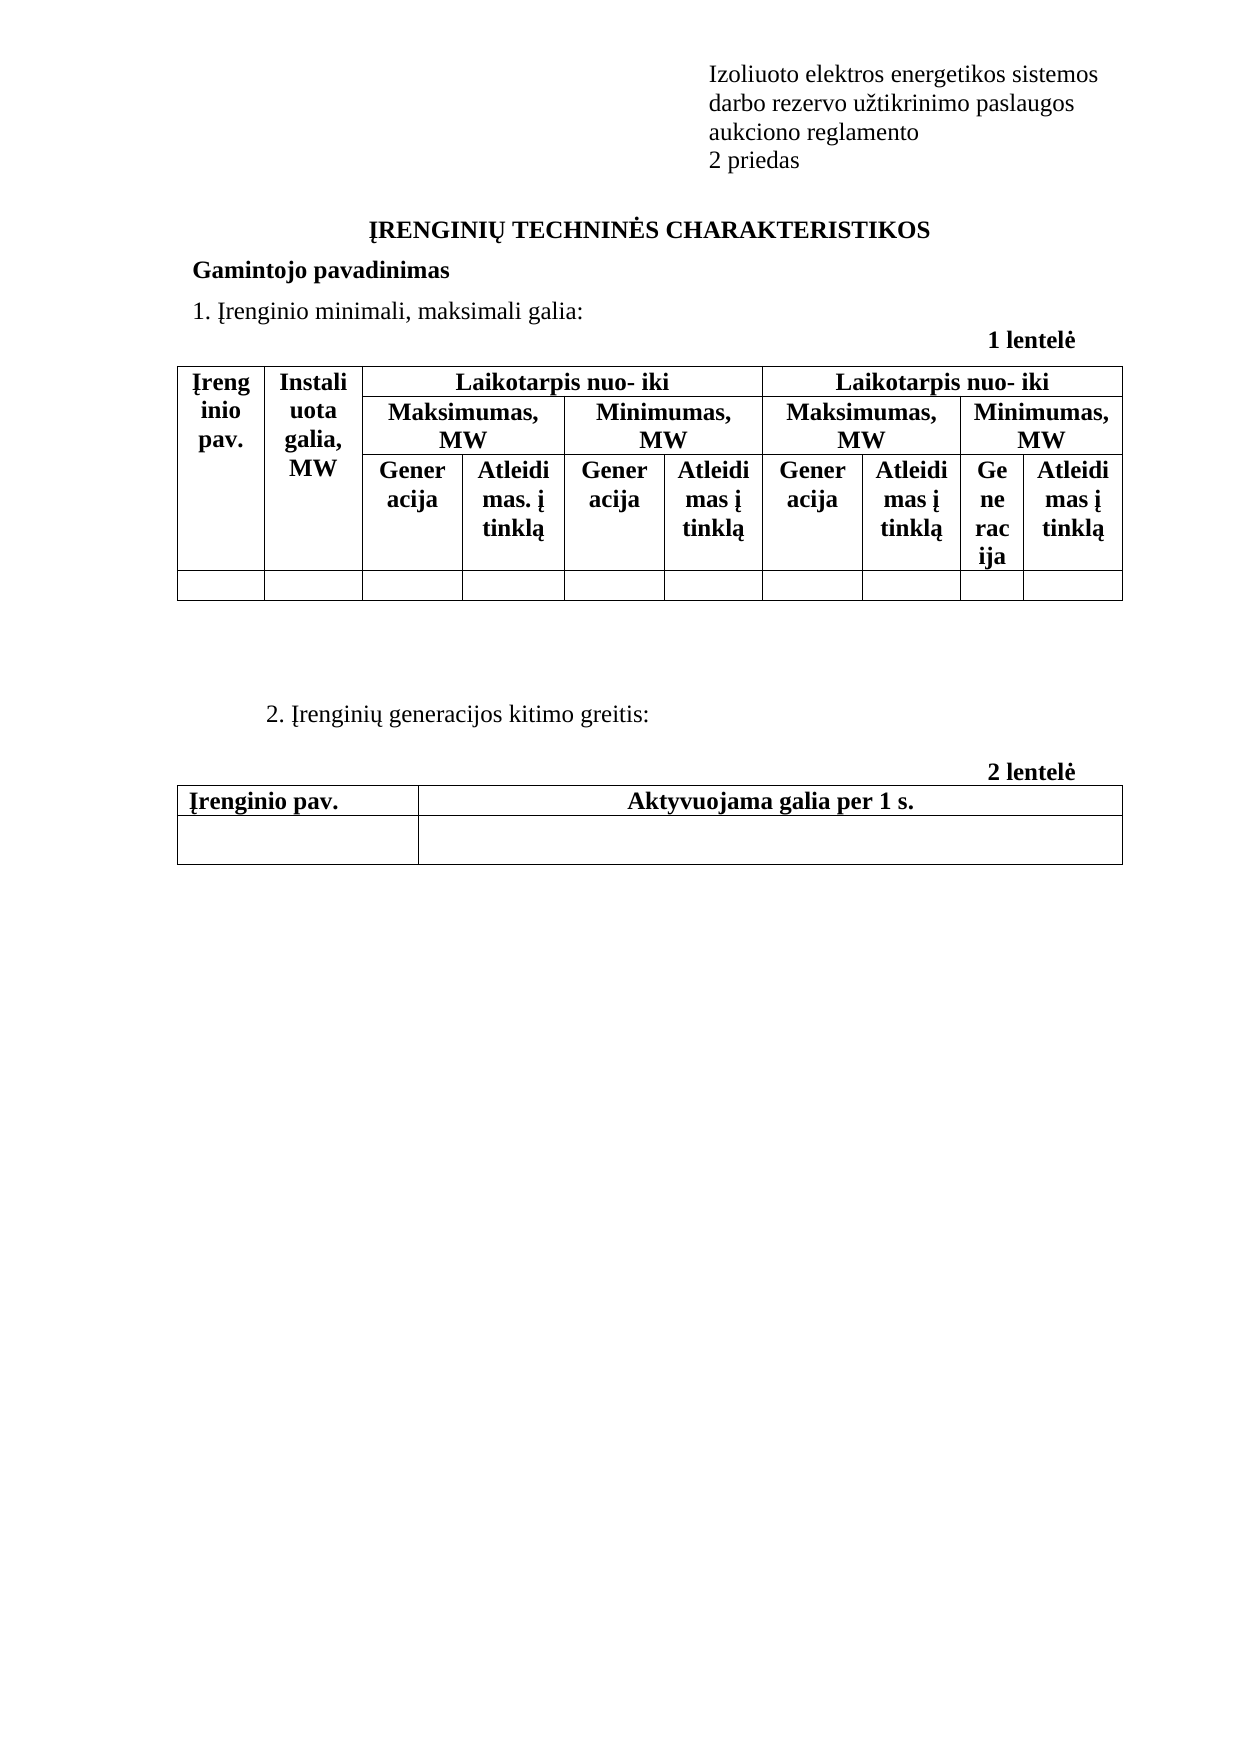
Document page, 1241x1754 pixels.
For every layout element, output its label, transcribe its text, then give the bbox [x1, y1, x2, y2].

table_cell Generacija [763, 455, 862, 570]
table_cell [863, 571, 960, 600]
text ĮRENGINIŲ TECHNINĖS CHARAKTERISTIKOS [177, 215, 1122, 243]
table_cell [565, 571, 664, 600]
table_cell Maksimumas, MW [763, 397, 960, 454]
table_cell [419, 816, 1122, 864]
table_cell Maksimumas, MW [363, 397, 564, 454]
text 2. Įrenginių generacijos kitimo greitis: [177, 699, 1122, 728]
table_cell Minimumas, MW [565, 397, 762, 454]
table_header Laikotarpis nuo- iki [763, 367, 1122, 396]
text Izoliuoto elektros energetikos sistemos [709, 59, 1122, 88]
table_cell [463, 571, 564, 600]
table_cell [961, 571, 1023, 600]
table_header Įrenginio pav. [178, 786, 418, 815]
text 1. Įrenginio minimali, maksimali galia: [177, 296, 1122, 325]
table_header Aktyvuojama galia per 1 s. [419, 786, 1122, 815]
table_cell Generacija [565, 455, 664, 570]
table_cell Atleidimas į tinklą [665, 455, 762, 570]
text Gamintojo pavadinimas [177, 256, 1122, 284]
table_cell [178, 816, 418, 864]
text 2 priedas [709, 145, 1122, 174]
table_cell Atleidimas į tinklą [1024, 455, 1122, 570]
text aukciono reglamento [709, 117, 1122, 145]
table_cell [363, 571, 462, 600]
table_cell [265, 571, 362, 600]
table_cell [1024, 571, 1122, 600]
table_cell Atleidimas. į tinklą [463, 455, 564, 570]
table_header Laikotarpis nuo- iki [363, 367, 762, 396]
table_header Instaliuota galia, MW [265, 367, 362, 570]
table_cell [178, 571, 264, 600]
table_cell Gene racija [961, 455, 1023, 570]
table_cell Atleidimas į tinklą [863, 455, 960, 570]
text 2 lentelė [927, 757, 1122, 785]
table_cell Minimumas, MW [961, 397, 1122, 454]
text darbo rezervo užtikrinimo paslaugos [709, 88, 1122, 117]
text 1 lentelė [852, 325, 1122, 354]
table_cell Generacija [363, 455, 462, 570]
table_cell [763, 571, 862, 600]
table_header Įrenginio pav. [178, 367, 264, 570]
table_cell [665, 571, 762, 600]
